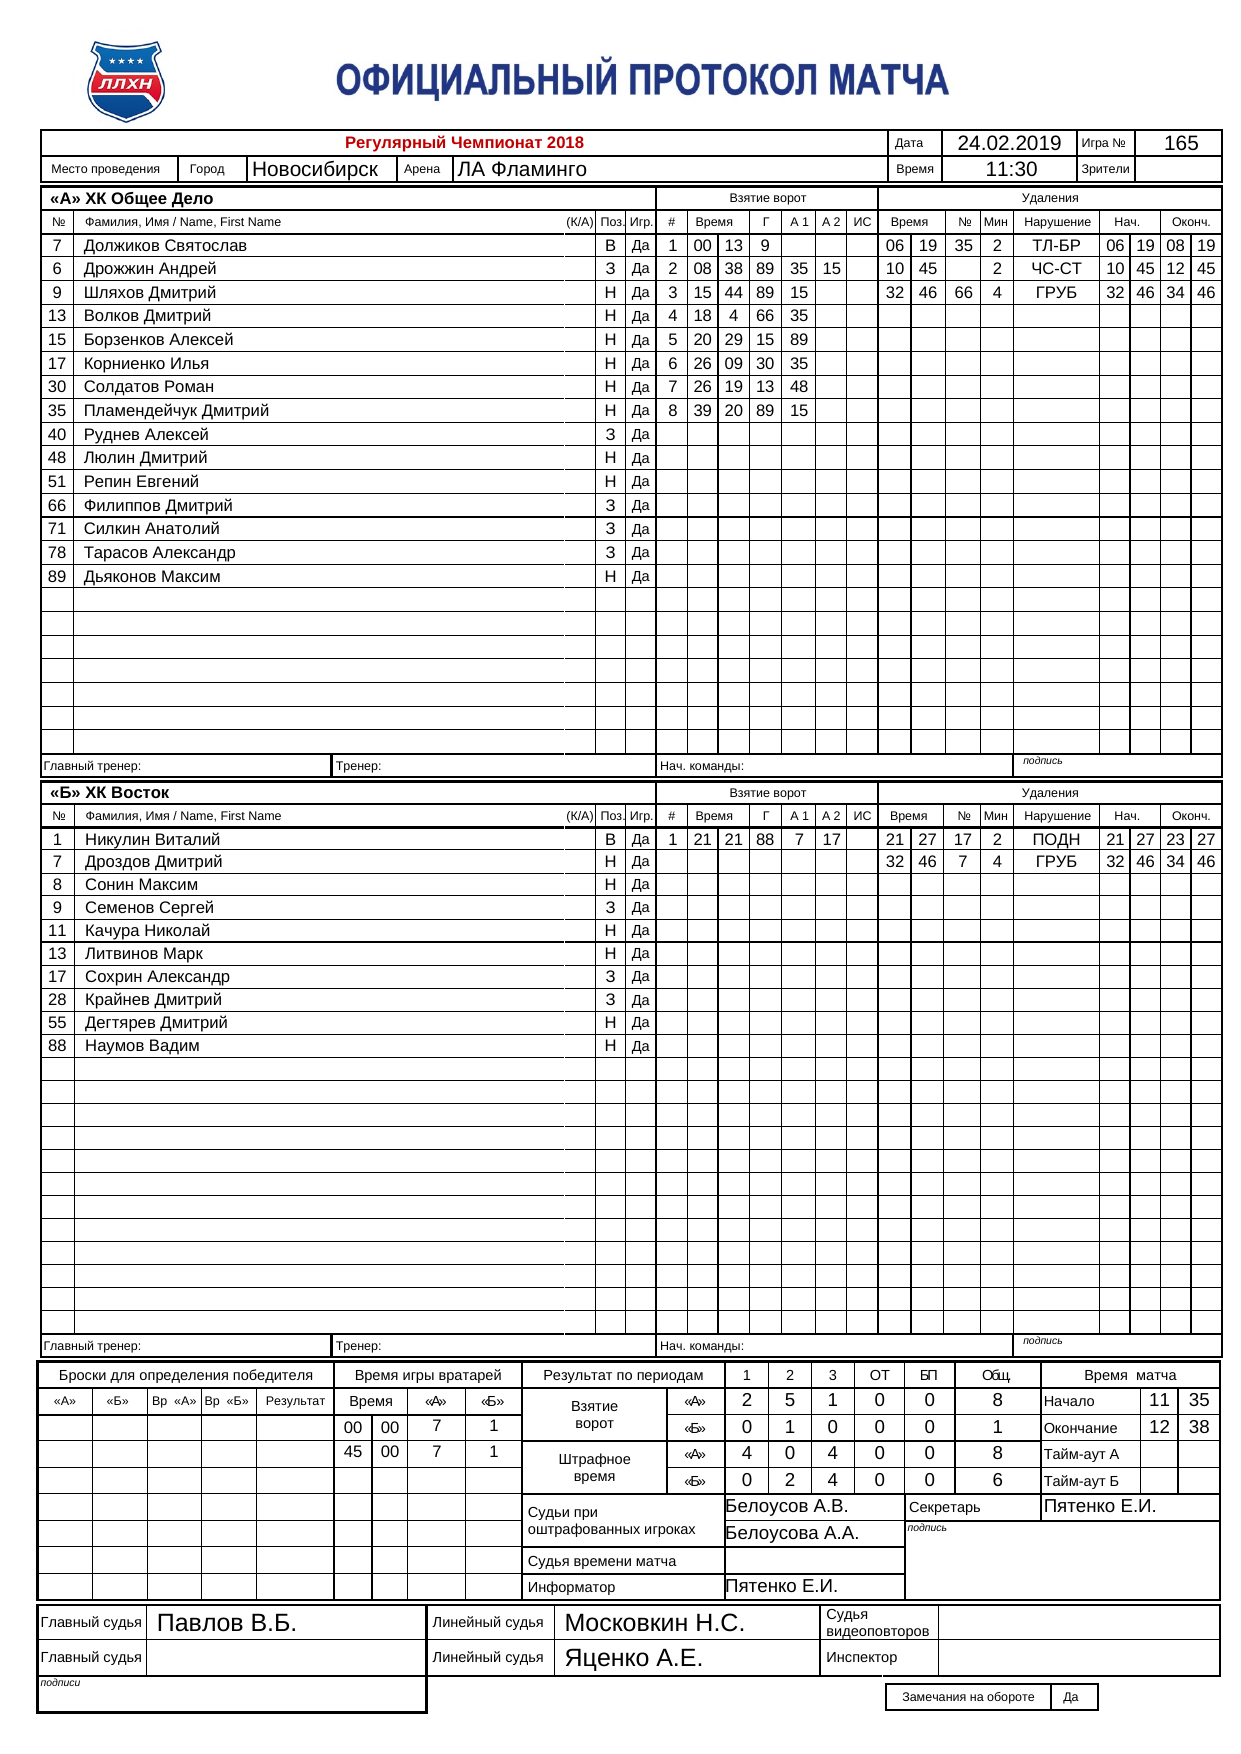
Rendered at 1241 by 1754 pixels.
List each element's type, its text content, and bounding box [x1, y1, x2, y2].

table_cell 2 [726, 1389, 768, 1413]
table_cell 66 [946, 281, 980, 303]
table_cell Судьи при оштрафованных игроках [523, 1495, 724, 1546]
table_cell [719, 989, 749, 1011]
table_cell 7 [42, 850, 74, 872]
table_cell [847, 518, 877, 540]
table_cell Н [596, 850, 625, 872]
table_cell [1161, 707, 1190, 729]
table_cell [750, 1035, 781, 1057]
table_cell [719, 1219, 749, 1241]
table_header Удаления [879, 783, 1221, 803]
table_cell Игр. [626, 211, 655, 233]
table_cell [879, 1012, 910, 1033]
table_cell А 1 [782, 805, 815, 826]
table_cell [912, 376, 945, 398]
table_cell 17 [42, 966, 74, 987]
table_cell [1131, 943, 1160, 964]
table_cell [946, 518, 980, 540]
table_cell [1131, 730, 1160, 753]
table_cell Н [596, 328, 625, 351]
table_cell [981, 1265, 1013, 1287]
table_cell [1192, 588, 1221, 611]
table_cell [565, 829, 595, 849]
table_cell [944, 1081, 980, 1103]
table_cell [1100, 305, 1129, 327]
table_cell [657, 1311, 687, 1333]
table_cell ИС [847, 805, 877, 826]
table_cell [39, 1441, 92, 1467]
table_cell [39, 1468, 92, 1493]
table_cell [1100, 494, 1129, 516]
table_cell [1131, 305, 1160, 327]
table_cell [847, 470, 877, 493]
table_cell Главный тренер: [42, 755, 330, 776]
table_cell 8 [956, 1389, 1040, 1413]
table_cell [939, 1606, 1219, 1639]
table_cell [912, 1242, 943, 1264]
table_header Да [1052, 1685, 1097, 1709]
table_cell 27 [1192, 829, 1221, 849]
table_cell [1161, 305, 1190, 327]
table_cell [782, 1173, 815, 1195]
table_cell [1100, 1104, 1129, 1126]
table_cell [39, 1521, 92, 1546]
table_cell [657, 446, 687, 469]
table_cell [847, 896, 877, 918]
table_cell Да [626, 305, 655, 327]
table_cell [1100, 1058, 1129, 1079]
table_cell Н [596, 281, 625, 303]
table_cell [1131, 1035, 1160, 1057]
table_cell [688, 588, 717, 611]
table_cell Время [688, 211, 749, 233]
table_cell [657, 518, 687, 540]
table_cell [657, 730, 687, 753]
table_cell [719, 446, 749, 469]
table_cell ИС [847, 211, 877, 233]
table_cell 35 [946, 235, 980, 256]
table_cell [981, 305, 1013, 327]
table_cell [782, 1035, 815, 1057]
table_cell [688, 1058, 717, 1079]
table_cell [626, 1265, 655, 1287]
table_cell [565, 257, 595, 280]
table_cell [1100, 399, 1129, 422]
table_cell [1131, 896, 1160, 918]
table_header Регулярный Чемпионат 2018 [42, 131, 887, 155]
table_cell [847, 328, 877, 351]
table_cell [1161, 494, 1190, 516]
table_cell [847, 683, 877, 706]
table_cell [42, 1058, 74, 1079]
table_cell подпись [1014, 1335, 1221, 1356]
table_cell [912, 470, 945, 493]
table_cell [42, 1104, 74, 1126]
table_cell [596, 659, 625, 682]
table_cell [879, 1311, 910, 1333]
table_cell [1161, 1311, 1190, 1333]
table_cell [428, 1677, 882, 1711]
table_cell [39, 1547, 92, 1573]
table_cell 45 [912, 257, 945, 280]
table_cell [1192, 328, 1221, 351]
table_cell [847, 989, 877, 1011]
table_cell [626, 588, 655, 611]
table_cell [688, 1012, 717, 1033]
table_cell Время [879, 211, 945, 233]
table_cell 2 [981, 257, 1013, 280]
table_cell Секретарь [906, 1495, 1040, 1520]
table_cell [750, 612, 781, 634]
table_cell [944, 966, 980, 987]
table_cell 0 [726, 1415, 768, 1440]
table_cell Да [626, 235, 655, 256]
table_cell [782, 874, 815, 895]
table_cell [657, 1196, 687, 1218]
table_cell [912, 494, 945, 516]
table_cell 29 [719, 328, 749, 351]
table_cell Наумов Вадим [75, 1035, 564, 1057]
table_cell [939, 1640, 1219, 1675]
table_cell [816, 1311, 846, 1333]
table_cell Судья видеоповторов [821, 1606, 938, 1639]
table_cell [42, 1242, 74, 1264]
table_cell Начало [1042, 1389, 1140, 1413]
table_cell Н [596, 305, 625, 327]
table_cell [688, 1104, 717, 1126]
table_cell [782, 707, 815, 729]
table_cell [466, 1494, 521, 1520]
table_cell 13 [719, 235, 749, 256]
table_cell 0 [905, 1389, 954, 1413]
table_cell З [596, 541, 625, 564]
table_cell [688, 1242, 717, 1264]
table_cell [565, 305, 595, 327]
table_cell [879, 470, 910, 493]
table_cell [719, 920, 749, 941]
table_cell [912, 874, 943, 895]
table_cell [565, 470, 595, 493]
table_cell 35 [782, 257, 815, 280]
table_cell 15 [688, 281, 717, 303]
table_cell [981, 730, 1013, 753]
table_cell [39, 1416, 92, 1440]
table_cell [782, 896, 815, 918]
table_cell [1192, 376, 1221, 398]
table_cell [1100, 328, 1129, 351]
table_cell Волков Дмитрий [74, 305, 564, 327]
table_cell [596, 1196, 625, 1218]
table_cell [202, 1574, 256, 1599]
table_cell 21 [879, 829, 910, 849]
table_cell ГРУБ [1014, 850, 1099, 872]
table_cell [1014, 1265, 1099, 1287]
table_cell [946, 470, 980, 493]
table_cell 32 [879, 281, 910, 303]
table_cell [750, 730, 781, 753]
table_cell [688, 612, 717, 634]
table_cell 1 [466, 1441, 521, 1467]
table_cell [74, 636, 564, 658]
table_cell 18 [688, 305, 717, 327]
table_cell [750, 636, 781, 658]
table_cell [816, 423, 846, 445]
table_cell [782, 1196, 815, 1218]
table_cell [626, 1104, 655, 1126]
table_cell [1192, 1104, 1221, 1126]
table_cell [1131, 352, 1160, 374]
table_cell [750, 423, 781, 445]
table_cell [335, 1547, 371, 1573]
table_cell [981, 636, 1013, 658]
table_cell 88 [750, 829, 781, 849]
table_cell [981, 518, 1013, 540]
table_cell [596, 636, 625, 658]
table_cell [946, 707, 980, 729]
table_cell Да [626, 470, 655, 493]
table_cell [1161, 1035, 1190, 1057]
table_cell [565, 281, 595, 303]
table_header «Б» ХК Восток [42, 783, 655, 803]
table_cell [816, 920, 846, 941]
table_cell [688, 1196, 717, 1218]
table_cell [782, 659, 815, 682]
table_cell [816, 376, 846, 398]
table_cell 4 [726, 1442, 768, 1467]
table_header 1 [726, 1363, 768, 1387]
table_cell [944, 1242, 980, 1264]
table_cell З [596, 989, 625, 1011]
table_cell [565, 235, 595, 256]
table_cell [657, 470, 687, 493]
table_cell [816, 850, 846, 872]
table_cell [1014, 399, 1099, 422]
table_cell [816, 966, 846, 987]
table_cell [657, 1173, 687, 1195]
table_cell [1192, 1311, 1221, 1333]
table_cell [565, 730, 595, 753]
table_cell [719, 565, 749, 587]
table_cell [946, 565, 980, 587]
table_cell [565, 612, 595, 634]
table_cell 40 [42, 423, 73, 445]
table_cell 19 [1192, 235, 1221, 256]
table_cell [750, 494, 781, 516]
table_cell 4 [657, 305, 687, 327]
table_cell [75, 1081, 564, 1103]
table_cell [912, 1219, 943, 1241]
table_cell [750, 1150, 781, 1172]
table_cell [1100, 683, 1129, 706]
table_cell [981, 1058, 1013, 1079]
table_cell [847, 1219, 877, 1241]
table_cell [816, 541, 846, 564]
table_cell [1131, 1058, 1160, 1079]
table_cell [42, 1196, 74, 1218]
table_cell [1192, 1288, 1221, 1310]
table_cell [1014, 989, 1099, 1011]
table_cell [565, 1288, 595, 1310]
table_cell [565, 896, 595, 918]
table_cell [750, 896, 781, 918]
table_cell Сохрин Александр [75, 966, 564, 987]
table_cell ГРУБ [1014, 281, 1099, 303]
table_cell [912, 730, 945, 753]
table_cell [565, 494, 595, 516]
table_cell [1161, 966, 1190, 987]
table_cell [1161, 423, 1190, 445]
table_cell [466, 1521, 521, 1546]
table_header Время матча [1042, 1363, 1219, 1387]
table_cell [688, 850, 717, 872]
table_cell [1131, 565, 1160, 587]
table_cell [1131, 518, 1160, 540]
table_cell [42, 588, 73, 611]
table_cell Г [750, 211, 781, 233]
table_cell Дьяконов Максим [74, 565, 564, 587]
table_cell [74, 612, 564, 634]
table_cell (К/А) [565, 211, 595, 233]
table_cell [750, 707, 781, 729]
table_cell [981, 1035, 1013, 1057]
table_cell [74, 659, 564, 682]
table_cell [1192, 541, 1221, 564]
table_cell [912, 1150, 943, 1172]
table_cell [1100, 943, 1129, 964]
table_cell З [596, 423, 625, 445]
table_cell Фамилия, Имя / Name, First Name [75, 805, 565, 826]
table_cell [1100, 1311, 1129, 1333]
table_cell [1099, 1682, 1220, 1711]
table_cell [408, 1468, 465, 1493]
table_cell 46 [1131, 281, 1160, 303]
table_cell [879, 896, 910, 918]
table_cell [688, 423, 717, 445]
table_cell [1131, 636, 1160, 658]
table_cell [1192, 896, 1221, 918]
table_cell [565, 1311, 595, 1333]
table_header Замечания на обороте [887, 1685, 1050, 1709]
table_cell [373, 1574, 407, 1599]
table_cell 1 [956, 1415, 1040, 1440]
table_cell 09 [719, 352, 749, 374]
table_cell [1100, 352, 1129, 374]
table_cell [816, 305, 846, 327]
table_cell [1192, 1058, 1221, 1079]
table_cell [944, 1127, 980, 1149]
table_cell [847, 943, 877, 964]
table_cell [688, 920, 717, 941]
table_cell [946, 305, 980, 327]
table_cell 9 [42, 281, 73, 303]
table_cell [1014, 1219, 1099, 1241]
table_cell [657, 1150, 687, 1172]
table_cell [879, 730, 910, 753]
table_cell 7 [408, 1441, 465, 1467]
table_cell [946, 423, 980, 445]
table_cell [1100, 1035, 1129, 1057]
table_cell 7 [42, 235, 73, 256]
table_cell [688, 446, 717, 469]
table_cell [847, 1150, 877, 1172]
table_cell [719, 1311, 749, 1333]
table_cell [565, 1242, 595, 1264]
table_cell [912, 707, 945, 729]
table_cell 13 [42, 943, 74, 964]
table_cell 6 [657, 352, 687, 374]
table_cell [879, 352, 910, 374]
table_cell [879, 659, 910, 682]
table_cell [847, 1081, 877, 1103]
table_cell [816, 1127, 846, 1149]
table_cell [75, 1058, 564, 1079]
table_cell 30 [750, 352, 781, 374]
table_cell [657, 1242, 687, 1264]
table_cell 30 [42, 376, 73, 398]
table_cell № [944, 805, 980, 826]
table_cell [981, 1150, 1013, 1172]
table_cell [565, 707, 595, 729]
table_cell [1100, 541, 1129, 564]
table_cell [944, 1219, 980, 1241]
table_cell 38 [1179, 1415, 1219, 1440]
table_cell 45 [1192, 257, 1221, 280]
table_cell 1 [466, 1416, 521, 1440]
table_cell [981, 1196, 1013, 1218]
table_cell 0 [769, 1442, 811, 1467]
table_cell Силкин Анатолий [74, 518, 564, 540]
table_cell [816, 352, 846, 374]
table_cell [42, 1173, 74, 1195]
table_cell Фамилия, Имя / Name, First Name [74, 211, 565, 233]
table_cell З [596, 896, 625, 918]
table_cell [75, 1150, 564, 1172]
table_cell [42, 612, 73, 634]
table_cell [1014, 1035, 1099, 1057]
table_cell [1192, 1219, 1221, 1241]
table_cell 1 [657, 829, 687, 849]
table_cell Белоусова А.А. [726, 1521, 904, 1546]
table_cell 35 [782, 305, 815, 327]
table_cell [847, 730, 877, 753]
table_cell Да [626, 943, 655, 964]
table_cell 21 [1100, 829, 1129, 849]
table_cell Нач. команды: [657, 755, 1012, 776]
table_cell [782, 541, 815, 564]
table_cell [42, 659, 73, 682]
table_cell [816, 588, 846, 611]
table_cell [1161, 874, 1190, 895]
table_cell [657, 707, 687, 729]
table_cell [202, 1441, 256, 1467]
table_cell [596, 1265, 625, 1287]
table_header Игра № [1078, 131, 1134, 155]
table_cell [816, 683, 846, 706]
table_cell [565, 1265, 595, 1287]
table_cell [148, 1521, 201, 1546]
table_cell [657, 943, 687, 964]
table_cell 00 [373, 1416, 407, 1440]
table_cell [816, 612, 846, 634]
table_cell Белоусов А.В. [726, 1495, 904, 1520]
table_cell 7 [782, 829, 815, 849]
table_cell [879, 1288, 910, 1310]
table_cell [816, 874, 846, 895]
table_cell [944, 943, 980, 964]
table_cell [257, 1416, 333, 1440]
table_cell Пятенко Е.И. [726, 1575, 904, 1599]
table_cell Поз. [596, 211, 625, 233]
table_cell [1100, 470, 1129, 493]
table_cell Нарушение [1014, 805, 1099, 826]
table_cell [408, 1494, 465, 1520]
table_cell [1014, 328, 1099, 351]
table_cell Да [626, 446, 655, 469]
table_cell [148, 1416, 201, 1440]
table_cell [1131, 446, 1160, 469]
table_cell «А» [668, 1389, 724, 1413]
table_header 2 [769, 1363, 811, 1387]
table_cell [719, 1265, 749, 1287]
table_cell [981, 1104, 1013, 1126]
table_cell [1141, 1468, 1177, 1493]
table_cell [1014, 518, 1099, 540]
table_cell [688, 470, 717, 493]
table_cell [981, 1219, 1013, 1241]
table_cell [596, 707, 625, 729]
table_cell [565, 1173, 595, 1195]
table_cell 23 [1161, 829, 1190, 849]
table_cell [257, 1521, 333, 1546]
table_cell [466, 1468, 521, 1493]
table_cell [565, 399, 595, 422]
table_cell [847, 1035, 877, 1057]
table_cell [1161, 1173, 1190, 1195]
table_cell [1192, 1081, 1221, 1103]
table_cell 00 [373, 1441, 407, 1467]
table_cell [719, 943, 749, 964]
table_cell [626, 1173, 655, 1195]
table_cell [946, 376, 980, 398]
table_cell [912, 896, 943, 918]
table_cell [335, 1574, 371, 1599]
picture [5, 28, 1179, 129]
table_cell [1014, 588, 1099, 611]
table_cell [912, 1058, 943, 1079]
table_cell [1161, 446, 1190, 469]
table_cell [847, 659, 877, 682]
table_cell [879, 399, 910, 422]
table_cell 7 [657, 376, 687, 398]
table_cell [1131, 1127, 1160, 1149]
table_cell [879, 1104, 910, 1126]
table_cell [816, 1012, 846, 1033]
table_cell [688, 518, 717, 540]
table_cell [1192, 636, 1221, 658]
table_cell [688, 943, 717, 964]
table_cell Окончание [1042, 1415, 1140, 1440]
table_cell [565, 683, 595, 706]
table_cell 34 [1161, 850, 1190, 872]
table_cell [657, 1012, 687, 1033]
table_cell [565, 518, 595, 540]
table_cell [1131, 541, 1160, 564]
table_cell [1161, 1242, 1190, 1264]
table_cell [1014, 541, 1099, 564]
table_cell Линейный судья [428, 1606, 554, 1639]
table_cell [596, 1150, 625, 1172]
table_cell [1161, 1288, 1190, 1310]
table_cell [750, 683, 781, 706]
table_cell [750, 966, 781, 987]
table_cell [1014, 683, 1099, 706]
table_cell [1192, 683, 1221, 706]
table_cell Да [626, 966, 655, 987]
table_cell [847, 1242, 877, 1264]
table_cell [847, 829, 877, 849]
table_cell Вр «А» [148, 1389, 201, 1413]
table_cell [750, 541, 781, 564]
table_cell [1100, 446, 1129, 469]
table_cell [750, 1242, 781, 1264]
table_cell [202, 1468, 256, 1493]
table_cell [912, 920, 943, 941]
table_cell [719, 541, 749, 564]
table_cell Солдатов Роман [74, 376, 564, 398]
table_cell [1161, 730, 1190, 753]
table_cell [944, 1035, 980, 1057]
table_cell [719, 1058, 749, 1079]
table_cell [879, 920, 910, 941]
table_cell [1161, 376, 1190, 398]
table_cell 0 [905, 1468, 954, 1493]
table_cell [946, 446, 980, 469]
table_cell [879, 328, 910, 351]
table_cell 0 [855, 1468, 904, 1493]
table_cell [688, 896, 717, 918]
table_cell [626, 1242, 655, 1264]
table_cell [782, 730, 815, 753]
table_cell [782, 1265, 815, 1287]
table_cell 10 [1100, 257, 1129, 280]
table_cell № [946, 211, 980, 233]
table_cell [719, 494, 749, 516]
table_cell [816, 989, 846, 1011]
table_cell [1100, 423, 1129, 445]
table_cell [847, 235, 877, 256]
table_cell [1192, 730, 1221, 753]
table_cell Никулин Виталий [75, 829, 564, 849]
table_cell [719, 683, 749, 706]
table_header Взятие ворот [657, 783, 877, 803]
table_cell [1192, 1035, 1221, 1057]
table_cell [1100, 565, 1129, 587]
table_cell 26 [688, 376, 717, 398]
table_cell [688, 874, 717, 895]
table_cell [912, 541, 945, 564]
table_cell [657, 683, 687, 706]
table_cell [148, 1574, 201, 1599]
table_cell [1179, 1441, 1219, 1467]
table_cell Должиков Святослав [74, 235, 564, 256]
table_cell [981, 943, 1013, 964]
table_cell [596, 730, 625, 753]
table_cell [202, 1547, 256, 1573]
table_cell [782, 612, 815, 634]
table_cell [1161, 352, 1190, 374]
table_cell [1014, 494, 1099, 516]
table_cell [816, 659, 846, 682]
table_cell [565, 636, 595, 658]
table_cell [1192, 943, 1221, 964]
table_cell 35 [1179, 1389, 1219, 1413]
table_cell [1131, 1311, 1160, 1333]
table_cell [657, 1035, 687, 1057]
table_cell 17 [944, 829, 980, 849]
table_cell 44 [719, 281, 749, 303]
table_cell [147, 1640, 425, 1675]
table_cell Тайм-аут Б [1042, 1468, 1140, 1493]
table_cell 66 [750, 305, 781, 327]
table_cell [1100, 874, 1129, 895]
table_cell [782, 1012, 815, 1033]
table_cell [74, 683, 564, 706]
table_cell [1131, 989, 1160, 1011]
table_cell 0 [812, 1415, 854, 1440]
table_cell [719, 423, 749, 445]
table_cell [1192, 518, 1221, 540]
table_cell [981, 328, 1013, 351]
table_cell 46 [912, 281, 945, 303]
table_cell [981, 541, 1013, 564]
table_cell [879, 423, 910, 445]
table_cell [750, 1265, 781, 1287]
table_cell Новосибирск [248, 157, 396, 181]
table_cell [847, 257, 877, 280]
table_cell [912, 943, 943, 964]
table_cell [981, 683, 1013, 706]
table_cell [75, 1265, 564, 1287]
table_cell [782, 1104, 815, 1126]
table_cell [1161, 1196, 1190, 1218]
table_cell Да [626, 257, 655, 280]
table_cell [75, 1173, 564, 1195]
table_cell [944, 874, 980, 895]
table_cell [257, 1441, 333, 1467]
table_cell [1131, 588, 1160, 611]
table_cell [879, 1219, 910, 1241]
table_cell [626, 612, 655, 634]
table_cell [1192, 305, 1221, 327]
table_cell [626, 730, 655, 753]
table_cell [565, 1012, 595, 1033]
table_cell [816, 1242, 846, 1264]
table_cell [1014, 896, 1099, 918]
table_cell А 2 [816, 805, 846, 826]
table_cell [626, 659, 655, 682]
table_cell Да [626, 565, 655, 587]
table_cell [565, 966, 595, 987]
table_cell 32 [879, 850, 910, 872]
table_cell [946, 257, 980, 280]
table_cell [408, 1574, 465, 1599]
table_cell 66 [42, 494, 73, 516]
table_cell [944, 989, 980, 1011]
table_cell [1100, 966, 1129, 987]
table_cell (К/А) [565, 805, 595, 826]
table_cell [626, 1150, 655, 1172]
table_cell [847, 565, 877, 587]
table_cell [719, 730, 749, 753]
table_cell 4 [981, 281, 1013, 303]
table_cell [816, 470, 846, 493]
table_cell 12 [1161, 257, 1190, 280]
table_cell [1161, 1265, 1190, 1287]
table_cell [1192, 1196, 1221, 1218]
table_cell 5 [769, 1389, 811, 1413]
table_cell Дрожжин Андрей [74, 257, 564, 280]
table_cell А 1 [782, 211, 815, 233]
table_cell А 2 [816, 211, 846, 233]
table_cell [750, 1012, 781, 1033]
table_cell [657, 612, 687, 634]
table_cell [39, 1574, 92, 1599]
table_cell 06 [879, 235, 910, 256]
table_cell [657, 896, 687, 918]
table_cell [912, 1265, 943, 1287]
table_cell [912, 399, 945, 422]
table_cell [657, 966, 687, 987]
table_cell Да [626, 352, 655, 374]
table_cell [782, 1058, 815, 1079]
table_cell [93, 1416, 147, 1440]
table_cell [1131, 1242, 1160, 1264]
table_cell [688, 966, 717, 987]
table_cell [1014, 1127, 1099, 1149]
table_cell 20 [719, 399, 749, 422]
table_cell Дроздов Дмитрий [75, 850, 564, 872]
table_cell [565, 1035, 595, 1057]
table_cell [1100, 920, 1129, 941]
table_cell «А» [668, 1442, 724, 1467]
table_cell [782, 565, 815, 587]
table_cell [75, 1196, 564, 1218]
table_cell [596, 1104, 625, 1126]
table_cell Да [626, 399, 655, 422]
table_cell [981, 565, 1013, 587]
table_cell [847, 1058, 877, 1079]
table_cell Яценко А.Е. [555, 1640, 819, 1675]
table_cell Н [596, 874, 625, 895]
table_cell [1014, 1081, 1099, 1103]
table_cell [981, 1127, 1013, 1149]
table_cell [912, 352, 945, 374]
table_cell [688, 707, 717, 729]
table_cell [719, 518, 749, 540]
table_cell Павлов В.Б. [147, 1606, 425, 1639]
table_cell [782, 518, 815, 540]
table_cell [565, 850, 595, 872]
table_cell Взятие ворот [523, 1389, 666, 1440]
table_cell [879, 612, 910, 634]
table_cell 45 [335, 1441, 371, 1467]
table_cell [750, 1311, 781, 1333]
table_cell [1161, 1058, 1190, 1079]
table_cell [1192, 874, 1221, 895]
table_cell [912, 328, 945, 351]
table_header Результат по периодам [523, 1363, 724, 1387]
table_cell [944, 1150, 980, 1172]
table_cell [688, 1265, 717, 1287]
table_cell 9 [750, 235, 781, 256]
table_cell [1131, 966, 1160, 987]
table_cell [466, 1547, 521, 1573]
table_cell Да [626, 850, 655, 872]
table_cell [1100, 1219, 1129, 1241]
table_cell [750, 659, 781, 682]
table_cell 35 [42, 399, 73, 422]
table_cell 00 [688, 235, 717, 256]
table_cell 89 [750, 281, 781, 303]
table_cell [1131, 920, 1160, 941]
table_cell 39 [688, 399, 717, 422]
table_cell [981, 1311, 1013, 1333]
table_cell Московкин Н.С. [555, 1606, 819, 1639]
table_cell [719, 636, 749, 658]
table_cell [1161, 920, 1190, 941]
table_cell [75, 1104, 564, 1126]
table_cell Главный судья [39, 1640, 146, 1675]
table_cell [879, 874, 910, 895]
table_cell [565, 1150, 595, 1172]
table_cell [847, 707, 877, 729]
table_cell [912, 305, 945, 327]
table_cell [42, 1127, 74, 1149]
table_cell [1131, 376, 1160, 398]
table_cell [883, 1677, 1220, 1681]
table_cell [719, 707, 749, 729]
table_cell З [596, 518, 625, 540]
table_cell Мин [981, 805, 1013, 826]
table_cell [148, 1441, 201, 1467]
table_cell № [42, 805, 74, 826]
table_cell [657, 494, 687, 516]
table_cell [750, 446, 781, 469]
table_cell [1100, 1150, 1129, 1172]
table_cell [879, 1173, 910, 1195]
table_cell # [657, 805, 687, 826]
table_cell [565, 659, 595, 682]
table_cell [782, 423, 815, 445]
table_cell [1131, 1081, 1160, 1103]
table_cell [1014, 1288, 1099, 1310]
table_cell [1014, 1150, 1099, 1172]
table_cell [1014, 966, 1099, 987]
table_cell [912, 1173, 943, 1195]
table_cell [750, 1173, 781, 1195]
table_cell [688, 636, 717, 658]
table_cell Поз. [596, 805, 625, 826]
table_cell [565, 352, 595, 374]
table_cell [782, 966, 815, 987]
table_cell [596, 612, 625, 634]
table_cell 27 [1131, 829, 1160, 849]
table_cell 1 [657, 235, 687, 256]
table_cell Тайм-аут А [1042, 1441, 1140, 1467]
table_cell 1 [769, 1415, 811, 1440]
table_cell [879, 1127, 910, 1149]
table_cell [719, 850, 749, 872]
table_cell [879, 1265, 910, 1287]
table_cell 20 [688, 328, 717, 351]
table_cell Руднев Алексей [74, 423, 564, 445]
table_cell 11:30 [943, 157, 1076, 181]
table_cell [981, 352, 1013, 374]
table_cell [981, 966, 1013, 987]
table_header «А» ХК Общее Дело [42, 188, 655, 209]
table_cell [719, 1173, 749, 1195]
table_cell [596, 588, 625, 611]
table_cell 00 [335, 1416, 371, 1440]
table_cell [879, 565, 910, 587]
table_cell [782, 1150, 815, 1172]
table_cell [202, 1416, 256, 1440]
table_cell [719, 588, 749, 611]
table_cell [1014, 446, 1099, 469]
table_cell [879, 376, 910, 398]
table_cell [1192, 470, 1221, 493]
table_cell [202, 1521, 256, 1546]
table_cell [879, 707, 910, 729]
table_cell 0 [905, 1442, 954, 1467]
table_cell # [657, 211, 687, 233]
table_cell [1161, 588, 1190, 611]
table_cell Н [596, 943, 625, 964]
table_cell [657, 1058, 687, 1079]
table_cell [657, 989, 687, 1011]
table_cell [782, 636, 815, 658]
table_cell [719, 1242, 749, 1264]
table_cell Н [596, 565, 625, 587]
table_cell [1131, 1104, 1160, 1126]
table_cell [1100, 989, 1129, 1011]
table_cell [1161, 1012, 1190, 1033]
table_cell 08 [688, 257, 717, 280]
table_cell [719, 612, 749, 634]
table_cell [981, 1012, 1013, 1033]
table_header 24.02.2019 [943, 131, 1076, 155]
table_cell [657, 1127, 687, 1149]
table_cell [847, 1127, 877, 1149]
table_cell [1131, 328, 1160, 351]
table_cell [719, 1081, 749, 1103]
table_cell [565, 943, 595, 964]
table_cell [847, 850, 877, 872]
table_cell [1192, 1012, 1221, 1033]
table_cell [879, 989, 910, 1011]
table_cell [565, 376, 595, 398]
table_cell 0 [855, 1442, 904, 1467]
table_cell 89 [750, 257, 781, 280]
table_cell 2 [981, 829, 1013, 849]
table_cell [1192, 966, 1221, 987]
table_cell [1192, 446, 1221, 469]
table_cell [1131, 1265, 1160, 1287]
table_cell [816, 1150, 846, 1172]
table_cell [879, 494, 910, 516]
table_cell [847, 1288, 877, 1310]
table_cell [39, 1494, 92, 1520]
table_cell [657, 423, 687, 445]
table_cell 19 [912, 235, 945, 256]
table_cell Люлин Дмитрий [74, 446, 564, 469]
table_cell [688, 1173, 717, 1195]
table_cell Н [596, 1035, 625, 1057]
table_cell [596, 1242, 625, 1264]
table_cell [565, 565, 595, 587]
table_cell [816, 281, 846, 303]
table_cell [879, 1196, 910, 1218]
table_cell «Б» [668, 1468, 724, 1493]
table_cell [847, 376, 877, 398]
table_cell [1014, 1104, 1099, 1126]
table_cell Дегтярев Дмитрий [75, 1012, 564, 1033]
table_cell [42, 1150, 74, 1172]
table_cell [42, 1219, 74, 1241]
table_cell [816, 399, 846, 422]
table_cell 21 [719, 829, 749, 849]
table_cell 06 [1100, 235, 1129, 256]
table_cell 15 [782, 399, 815, 422]
table_cell [719, 1150, 749, 1172]
table_cell Тренер: [333, 755, 655, 776]
table_cell [335, 1468, 371, 1493]
table_cell [912, 1081, 943, 1103]
table_cell 15 [816, 257, 846, 280]
table_cell 19 [719, 376, 749, 398]
table_cell [688, 730, 717, 753]
table_cell [565, 1127, 595, 1149]
table_cell [42, 683, 73, 706]
table_cell Нарушение [1014, 211, 1099, 233]
table_cell [688, 683, 717, 706]
table_cell [847, 1311, 877, 1333]
table_cell [596, 1219, 625, 1241]
table_cell [750, 1081, 781, 1103]
table_cell [688, 541, 717, 564]
table_cell [1014, 470, 1099, 493]
table_cell [944, 1288, 980, 1310]
table_cell [879, 588, 910, 611]
table_cell 0 [855, 1415, 904, 1440]
table_cell [1192, 1265, 1221, 1287]
table_cell [626, 1288, 655, 1310]
table_cell 6 [956, 1468, 1040, 1493]
table_cell [816, 518, 846, 540]
table_cell [750, 470, 781, 493]
table_cell 13 [42, 305, 73, 327]
table_cell [565, 446, 595, 469]
table_cell «А» [39, 1389, 92, 1413]
table_cell [847, 966, 877, 987]
table_cell [816, 896, 846, 918]
table_cell [750, 850, 781, 872]
table_cell [912, 446, 945, 469]
table_cell [816, 328, 846, 351]
table_cell Оконч. [1161, 805, 1221, 826]
table_cell [816, 1081, 846, 1103]
table_cell [1100, 659, 1129, 682]
table_cell Качура Николай [75, 920, 564, 941]
table_cell [688, 1127, 717, 1149]
table_cell [847, 874, 877, 895]
table_cell Шляхов Дмитрий [74, 281, 564, 303]
table_cell 35 [782, 352, 815, 374]
table_cell [1100, 1288, 1129, 1310]
table_cell [1192, 707, 1221, 729]
table_cell Да [626, 874, 655, 895]
table_cell [1131, 1173, 1160, 1195]
table_cell [75, 1127, 564, 1149]
table_cell Литвинов Марк [75, 943, 564, 964]
table_cell 2 [657, 257, 687, 280]
table_cell [93, 1441, 147, 1467]
table_cell [565, 874, 595, 895]
table_cell Да [626, 1035, 655, 1057]
table_cell [750, 1058, 781, 1079]
table_cell 71 [42, 518, 73, 540]
table_cell [1161, 612, 1190, 634]
table_cell [565, 920, 595, 941]
table_cell [1161, 541, 1190, 564]
table_cell [944, 920, 980, 941]
table_cell Арена [398, 157, 452, 181]
table_cell [847, 446, 877, 469]
table_cell [912, 1311, 943, 1333]
table_cell [1161, 518, 1190, 540]
table_cell [879, 1150, 910, 1172]
table_cell [1131, 683, 1160, 706]
table_cell [1192, 1173, 1221, 1195]
table_cell Нач. команды: [657, 1335, 1012, 1356]
table_cell [719, 896, 749, 918]
table_cell 27 [912, 829, 943, 849]
table_cell [1131, 423, 1160, 445]
table_cell [944, 1196, 980, 1218]
table_cell [719, 966, 749, 987]
table_cell [782, 470, 815, 493]
table_cell 46 [1192, 850, 1221, 872]
table_cell [847, 1173, 877, 1195]
table_cell Да [626, 518, 655, 540]
table_cell 55 [42, 1012, 74, 1033]
table_cell [565, 423, 595, 445]
table_cell [1161, 683, 1190, 706]
table_cell [719, 874, 749, 895]
table_cell Информатор [523, 1575, 724, 1599]
table_cell [981, 1242, 1013, 1264]
table_cell [1192, 423, 1221, 445]
table_cell 17 [42, 352, 73, 374]
table_cell 1 [42, 829, 74, 849]
table_cell [42, 1265, 74, 1287]
table_header 3 [812, 1363, 854, 1387]
table_cell [93, 1468, 147, 1493]
table_cell Филиппов Дмитрий [74, 494, 564, 516]
table_cell [1100, 1012, 1129, 1033]
table_cell Да [626, 989, 655, 1011]
table_cell [93, 1574, 147, 1599]
table_cell [981, 896, 1013, 918]
table_cell [148, 1468, 201, 1493]
table_cell [816, 730, 846, 753]
table_cell [1161, 1081, 1190, 1103]
table_cell № [42, 211, 73, 233]
table_cell [1161, 1219, 1190, 1241]
table_cell [1192, 1150, 1221, 1172]
table_cell [946, 612, 980, 634]
table_cell [750, 1104, 781, 1126]
table_cell [626, 1127, 655, 1149]
table_cell [42, 1311, 74, 1333]
table_cell [1014, 376, 1099, 398]
table_cell ЧС-СТ [1014, 257, 1099, 280]
table_cell [816, 943, 846, 964]
table_cell Время [688, 805, 749, 826]
table_cell [981, 1173, 1013, 1195]
table_cell 15 [42, 328, 73, 351]
table_cell Игр. [626, 805, 655, 826]
table_cell Оконч. [1161, 211, 1221, 233]
table_cell [981, 874, 1013, 895]
table_cell [750, 874, 781, 895]
table_cell [1014, 730, 1099, 753]
table_cell [912, 1104, 943, 1126]
table_cell Время [889, 157, 941, 181]
table_cell 46 [912, 850, 943, 872]
table_cell [1100, 1196, 1129, 1218]
table_header Удаления [879, 188, 1221, 209]
table_cell [1100, 1242, 1129, 1264]
table_cell З [596, 257, 625, 280]
table_cell Н [596, 1012, 625, 1033]
table_cell 51 [42, 470, 73, 493]
table_cell [847, 352, 877, 374]
table_cell [335, 1494, 371, 1520]
table_cell [981, 470, 1013, 493]
table_cell [719, 1012, 749, 1033]
table_cell [912, 1035, 943, 1057]
table_cell 78 [42, 541, 73, 564]
table_cell [42, 1081, 74, 1103]
table_cell [688, 1311, 717, 1333]
table_cell [373, 1468, 407, 1493]
table_cell [1161, 328, 1190, 351]
table_cell [944, 1265, 980, 1287]
table_cell [912, 423, 945, 445]
table_cell Да [626, 494, 655, 516]
table_cell Тарасов Александр [74, 541, 564, 564]
table_cell 0 [726, 1468, 768, 1493]
table_cell [1131, 874, 1160, 895]
table_cell [912, 565, 945, 587]
table_cell 19 [1131, 235, 1160, 256]
table_cell [879, 518, 910, 540]
table_cell [944, 1104, 980, 1126]
table_cell [946, 541, 980, 564]
table_cell [75, 1219, 564, 1241]
table_cell [688, 1035, 717, 1057]
table_cell [981, 1288, 1013, 1310]
table_cell [1014, 636, 1099, 658]
table_cell [847, 1196, 877, 1218]
table_cell [879, 541, 910, 564]
table_cell 2 [769, 1468, 811, 1493]
table_cell Да [626, 328, 655, 351]
table_cell [1100, 1265, 1129, 1287]
table_cell [816, 235, 846, 256]
table_cell [688, 1288, 717, 1310]
table_header Броски для определения победителя [39, 1363, 333, 1387]
table_cell [74, 707, 564, 729]
table_cell [74, 588, 564, 611]
table_cell [981, 446, 1013, 469]
table_cell [596, 1173, 625, 1195]
table_cell [565, 1196, 595, 1218]
table_cell [719, 1104, 749, 1126]
table_cell 28 [42, 989, 74, 1011]
table_cell 3 [657, 281, 687, 303]
table_cell Мин [981, 211, 1013, 233]
table_cell [912, 518, 945, 540]
table_cell [1192, 612, 1221, 634]
table_cell 15 [782, 281, 815, 303]
table_cell Главный судья [39, 1606, 146, 1639]
table_cell [847, 541, 877, 564]
table_cell [912, 1196, 943, 1218]
table_cell [944, 896, 980, 918]
table_cell Н [596, 352, 625, 374]
table_cell [1100, 896, 1129, 918]
table_cell Сонин Максим [75, 874, 564, 895]
table_cell [981, 494, 1013, 516]
table_cell [981, 376, 1013, 398]
table_cell [657, 874, 687, 895]
table_cell [1014, 1012, 1099, 1033]
table_cell [879, 1081, 910, 1103]
table_cell [408, 1547, 465, 1573]
table_cell 5 [657, 328, 687, 351]
table_cell [750, 920, 781, 941]
table_cell [75, 1288, 564, 1310]
table_cell подпись [1014, 755, 1221, 776]
table_cell 34 [1161, 281, 1190, 303]
table_cell [373, 1521, 407, 1546]
table_cell [912, 659, 945, 682]
table_cell [1100, 518, 1129, 540]
table_cell [148, 1547, 201, 1573]
table_cell [1161, 636, 1190, 658]
table_cell [626, 1219, 655, 1241]
table_cell 4 [812, 1468, 854, 1493]
table_cell Н [596, 376, 625, 398]
table_cell [466, 1574, 521, 1599]
table_cell [75, 1311, 564, 1333]
table_cell ПОДН [1014, 829, 1099, 849]
table_cell [1014, 1242, 1099, 1264]
table_cell 89 [42, 565, 73, 587]
table_cell [782, 943, 815, 964]
table_cell Главный тренер: [42, 1335, 330, 1356]
table_cell [946, 659, 980, 682]
table_cell [1100, 612, 1129, 634]
table_cell [879, 1058, 910, 1079]
table_cell Вр «Б» [202, 1389, 256, 1413]
table_cell Время [335, 1389, 407, 1413]
table_cell [782, 683, 815, 706]
table_cell [408, 1521, 465, 1546]
table_cell Линейный судья [428, 1640, 554, 1675]
table_cell [1192, 1242, 1221, 1264]
table_cell [782, 850, 815, 872]
table_cell [816, 707, 846, 729]
table_cell [1100, 1127, 1129, 1149]
table_cell [335, 1521, 371, 1546]
table_cell [981, 588, 1013, 611]
table_cell [1014, 874, 1099, 895]
table_cell [816, 1104, 846, 1126]
table_cell [1192, 352, 1221, 374]
table_cell Корниенко Илья [74, 352, 564, 374]
table_cell [1100, 588, 1129, 611]
table_cell «Б» [93, 1389, 147, 1413]
table_cell 46 [1192, 281, 1221, 303]
table_cell [688, 659, 717, 682]
table_cell [981, 707, 1013, 729]
table_cell [1014, 423, 1099, 445]
table_cell [944, 1311, 980, 1333]
table_cell [847, 1265, 877, 1287]
table_cell [912, 989, 943, 1011]
table_cell [912, 1127, 943, 1149]
table_cell [782, 1081, 815, 1103]
table_cell [202, 1494, 256, 1520]
table_cell [657, 636, 687, 658]
table_cell 4 [719, 305, 749, 327]
table_cell [847, 423, 877, 445]
table_cell [1100, 376, 1129, 398]
table_cell [373, 1494, 407, 1520]
table_cell [782, 588, 815, 611]
table_cell 17 [816, 829, 846, 849]
table_cell [1161, 989, 1190, 1011]
table_cell [596, 1288, 625, 1310]
table_cell 1 [812, 1389, 854, 1413]
table_cell Репин Евгений [74, 470, 564, 493]
table_cell [688, 494, 717, 516]
table_cell [1131, 1012, 1160, 1033]
table_cell [1014, 1196, 1099, 1218]
table_cell [847, 612, 877, 634]
table_cell [879, 943, 910, 964]
table_cell [42, 707, 73, 729]
table_cell [816, 494, 846, 516]
table_cell «Б » [466, 1389, 521, 1413]
table_cell [42, 730, 73, 753]
table_cell [782, 920, 815, 941]
table_cell [93, 1547, 147, 1573]
table_cell [1014, 943, 1099, 964]
table_cell [782, 446, 815, 469]
table_cell [912, 966, 943, 987]
table_cell [719, 1196, 749, 1218]
table_cell [847, 1012, 877, 1033]
table_cell [1014, 1173, 1099, 1195]
table_cell [42, 1288, 74, 1310]
table_cell [782, 1127, 815, 1149]
table_cell [657, 541, 687, 564]
table_cell 11 [42, 920, 74, 941]
table_cell Н [596, 470, 625, 493]
table_cell [782, 1219, 815, 1241]
table_cell 4 [981, 850, 1013, 872]
table_cell 11 [1141, 1389, 1177, 1413]
table_cell [565, 1104, 595, 1126]
table_cell Да [626, 376, 655, 398]
table_cell [1014, 612, 1099, 634]
table_cell Инспектор [821, 1640, 938, 1675]
table_cell [1161, 1104, 1190, 1126]
table_cell [1131, 1219, 1160, 1241]
table_cell [596, 683, 625, 706]
table_cell [1131, 612, 1160, 634]
table_cell 48 [42, 446, 73, 469]
table_cell [626, 707, 655, 729]
table_cell [782, 1288, 815, 1310]
table_cell З [596, 966, 625, 987]
table_cell [257, 1468, 333, 1493]
table_cell [657, 588, 687, 611]
table_cell 12 [1141, 1415, 1177, 1440]
table_cell [1100, 636, 1129, 658]
table_cell [912, 1012, 943, 1033]
table_cell [912, 1288, 943, 1310]
table_cell 4 [812, 1442, 854, 1467]
table_cell 88 [42, 1035, 74, 1057]
table_cell [946, 328, 980, 351]
table_cell [688, 1219, 717, 1241]
table_cell [750, 989, 781, 1011]
table_cell Да [626, 1012, 655, 1033]
table_cell [75, 1242, 564, 1264]
table_cell [688, 565, 717, 587]
table_cell [816, 1173, 846, 1195]
table_cell [750, 1219, 781, 1241]
table_cell [750, 1196, 781, 1218]
table_cell 48 [782, 376, 815, 398]
table_cell Результат [257, 1389, 333, 1413]
table_cell подпись [906, 1522, 1219, 1599]
table_cell 8 [657, 399, 687, 422]
table_cell [816, 1035, 846, 1057]
table_cell [1131, 494, 1160, 516]
table_cell [626, 1058, 655, 1079]
table_cell [257, 1494, 333, 1520]
table_cell [847, 281, 877, 303]
table_cell [1014, 659, 1099, 682]
table_cell Время [879, 805, 943, 826]
table_cell [42, 636, 73, 658]
table_cell [879, 305, 910, 327]
table_header ОТ [855, 1363, 904, 1387]
table_cell 38 [719, 257, 749, 280]
table_cell [565, 328, 595, 351]
table_cell [946, 588, 980, 611]
table_cell [596, 1311, 625, 1333]
table_cell [1192, 989, 1221, 1011]
table_cell [816, 1219, 846, 1241]
table_cell [1161, 565, 1190, 587]
table_cell [1136, 157, 1221, 181]
table_cell [1131, 470, 1160, 493]
table_cell [944, 1173, 980, 1195]
table_cell Нач. [1100, 805, 1160, 826]
table_cell [626, 1196, 655, 1218]
table_cell Да [626, 423, 655, 445]
table_cell [657, 1288, 687, 1310]
table_cell 26 [688, 352, 717, 374]
table_cell [1131, 1196, 1160, 1218]
table_header Дата [889, 131, 941, 155]
table_cell [847, 920, 877, 941]
table_cell Штрафное время [523, 1442, 666, 1493]
table_cell [565, 1058, 595, 1079]
table_cell [74, 730, 564, 753]
table_cell [816, 565, 846, 587]
table_cell 10 [879, 257, 910, 280]
table_cell Судья времени матча [523, 1548, 724, 1573]
table_cell [1014, 565, 1099, 587]
table_cell [1141, 1441, 1177, 1467]
table_cell [657, 1081, 687, 1103]
table_cell Место проведения [42, 157, 177, 181]
table_cell [981, 612, 1013, 634]
table_cell Пламендейчук Дмитрий [74, 399, 564, 422]
table_cell [750, 943, 781, 964]
table_cell [1161, 896, 1190, 918]
table_cell [944, 1058, 980, 1079]
table_cell 0 [905, 1415, 954, 1440]
table_cell [626, 683, 655, 706]
table_cell [981, 989, 1013, 1011]
table_cell [1100, 1081, 1129, 1103]
table_cell [626, 1081, 655, 1103]
table_cell [565, 1081, 595, 1103]
table_cell Тренер: [333, 1335, 655, 1356]
table_cell [1014, 707, 1099, 729]
table_cell [93, 1521, 147, 1546]
table_cell [981, 659, 1013, 682]
table_cell [981, 423, 1013, 445]
table_cell ТЛ-БР [1014, 235, 1099, 256]
table_cell [657, 850, 687, 872]
table_cell ЛА Фламинго [454, 157, 887, 181]
table_cell [1131, 1288, 1160, 1310]
table_cell [1100, 1173, 1129, 1195]
table_cell [719, 1288, 749, 1310]
table_cell [944, 1012, 980, 1033]
table_cell Да [626, 541, 655, 564]
table_cell [1014, 920, 1099, 941]
table_cell [719, 470, 749, 493]
table_cell [1161, 943, 1190, 964]
table_cell 2 [981, 235, 1013, 256]
table_cell [565, 989, 595, 1011]
table_cell [879, 636, 910, 658]
table_cell [688, 989, 717, 1011]
table_cell [981, 1081, 1013, 1103]
table_cell [912, 636, 945, 658]
table_cell [688, 1081, 717, 1103]
table_cell [657, 1104, 687, 1126]
table_cell [93, 1494, 147, 1520]
table_cell [719, 1035, 749, 1057]
table_cell [688, 1150, 717, 1172]
table_cell [981, 399, 1013, 422]
table_cell Да [626, 829, 655, 849]
table_cell [879, 1035, 910, 1057]
table_cell [1161, 399, 1190, 422]
table_cell В [596, 829, 625, 849]
table_cell 8 [956, 1442, 1040, 1467]
table_cell [782, 989, 815, 1011]
table_cell «А» [408, 1389, 465, 1413]
table_cell [912, 588, 945, 611]
table_cell 32 [1100, 850, 1129, 872]
table_header Взятие ворот [657, 188, 877, 209]
table_cell [626, 1311, 655, 1333]
table_cell Да [626, 920, 655, 941]
table_cell [816, 1288, 846, 1310]
table_cell [946, 636, 980, 658]
table_cell [726, 1548, 904, 1573]
table_cell [719, 1127, 749, 1149]
table_cell [626, 636, 655, 658]
table_cell [1161, 659, 1190, 682]
table_cell 15 [750, 328, 781, 351]
table_cell [946, 399, 980, 422]
table_cell [657, 565, 687, 587]
table_cell «Б» [668, 1415, 724, 1440]
table_cell [750, 518, 781, 540]
table_cell [565, 541, 595, 564]
table_cell [879, 446, 910, 469]
table_cell 89 [750, 399, 781, 422]
table_header БП [905, 1363, 954, 1387]
table_cell Пятенко Е.И. [1042, 1495, 1219, 1520]
table_cell [816, 1196, 846, 1218]
table_cell 8 [42, 874, 74, 895]
table_cell Семенов Сергей [75, 896, 564, 918]
table_cell Зрители [1078, 157, 1134, 181]
table_cell [912, 683, 945, 706]
table_cell 21 [688, 829, 717, 849]
table_cell В [596, 235, 625, 256]
table_cell [981, 920, 1013, 941]
table_cell [1192, 659, 1221, 682]
table_cell [946, 352, 980, 374]
table_cell [1100, 707, 1129, 729]
table_cell З [596, 494, 625, 516]
table_cell [782, 1242, 815, 1264]
table_cell [816, 446, 846, 469]
table_cell [257, 1547, 333, 1573]
table_cell 89 [782, 328, 815, 351]
table_cell Н [596, 920, 625, 941]
table_cell [1192, 565, 1221, 587]
table_cell [1179, 1468, 1219, 1493]
table_cell [750, 565, 781, 587]
table_cell [257, 1574, 333, 1599]
table_cell 7 [944, 850, 980, 872]
table_cell [750, 1127, 781, 1149]
table_cell [816, 636, 846, 658]
table_cell [657, 920, 687, 941]
table_cell [1014, 305, 1099, 327]
table_cell [1100, 730, 1129, 753]
table_cell [657, 659, 687, 682]
table_cell 0 [855, 1389, 904, 1413]
table_cell [1131, 707, 1160, 729]
table_cell Город [179, 157, 246, 181]
table_cell [847, 399, 877, 422]
table_cell Крайнев Дмитрий [75, 989, 564, 1011]
table_cell [373, 1547, 407, 1573]
table_cell 7 [408, 1416, 465, 1440]
table_cell [1131, 659, 1160, 682]
table_cell [782, 1311, 815, 1333]
table_cell [847, 588, 877, 611]
table_cell Н [596, 446, 625, 469]
table_cell [879, 683, 910, 706]
table_cell Да [626, 896, 655, 918]
table_cell [1192, 494, 1221, 516]
table_cell [657, 1219, 687, 1241]
table_cell [1014, 352, 1099, 374]
table_header Общ. [956, 1363, 1040, 1387]
table_cell 46 [1131, 850, 1160, 872]
table_cell [1014, 1311, 1099, 1333]
table_cell [1161, 1150, 1190, 1172]
table_header Время игры вратарей [335, 1363, 521, 1387]
table_cell [596, 1127, 625, 1149]
table_cell [596, 1081, 625, 1103]
table_cell [847, 636, 877, 658]
table_cell [847, 1104, 877, 1126]
table_cell [879, 1242, 910, 1264]
table_cell [148, 1494, 201, 1520]
table_cell [946, 683, 980, 706]
table_cell [1014, 1058, 1099, 1079]
table_cell [1131, 1150, 1160, 1172]
table_cell Борзенков Алексей [74, 328, 564, 351]
table_cell [1192, 920, 1221, 941]
table_cell [719, 659, 749, 682]
table_cell [946, 494, 980, 516]
table_cell [946, 730, 980, 753]
table_cell [912, 612, 945, 634]
table_header 165 [1136, 131, 1221, 155]
table_cell 32 [1100, 281, 1129, 303]
table_cell [657, 1265, 687, 1287]
table_cell Н [596, 399, 625, 422]
table_cell 6 [42, 257, 73, 280]
table_cell 45 [1131, 257, 1160, 280]
table_cell [596, 1058, 625, 1079]
table_cell [1192, 1127, 1221, 1149]
table_cell [847, 494, 877, 516]
table_cell 08 [1161, 235, 1190, 256]
table_cell [816, 1058, 846, 1079]
table_cell [782, 494, 815, 516]
table_cell [565, 588, 595, 611]
table_cell [1192, 399, 1221, 422]
table_cell Да [626, 281, 655, 303]
table_cell [847, 305, 877, 327]
table_cell [1161, 470, 1190, 493]
table_cell 13 [750, 376, 781, 398]
table_cell [750, 1288, 781, 1310]
table_cell [750, 588, 781, 611]
table_cell [879, 966, 910, 987]
table_cell 9 [42, 896, 74, 918]
table_cell [782, 235, 815, 256]
table_cell [565, 1219, 595, 1241]
table_cell [816, 1265, 846, 1287]
table_cell [1131, 399, 1160, 422]
table_cell [1161, 1127, 1190, 1149]
table_cell Нач. [1100, 211, 1160, 233]
table_cell подписи [39, 1677, 425, 1711]
table_cell Г [750, 805, 781, 826]
